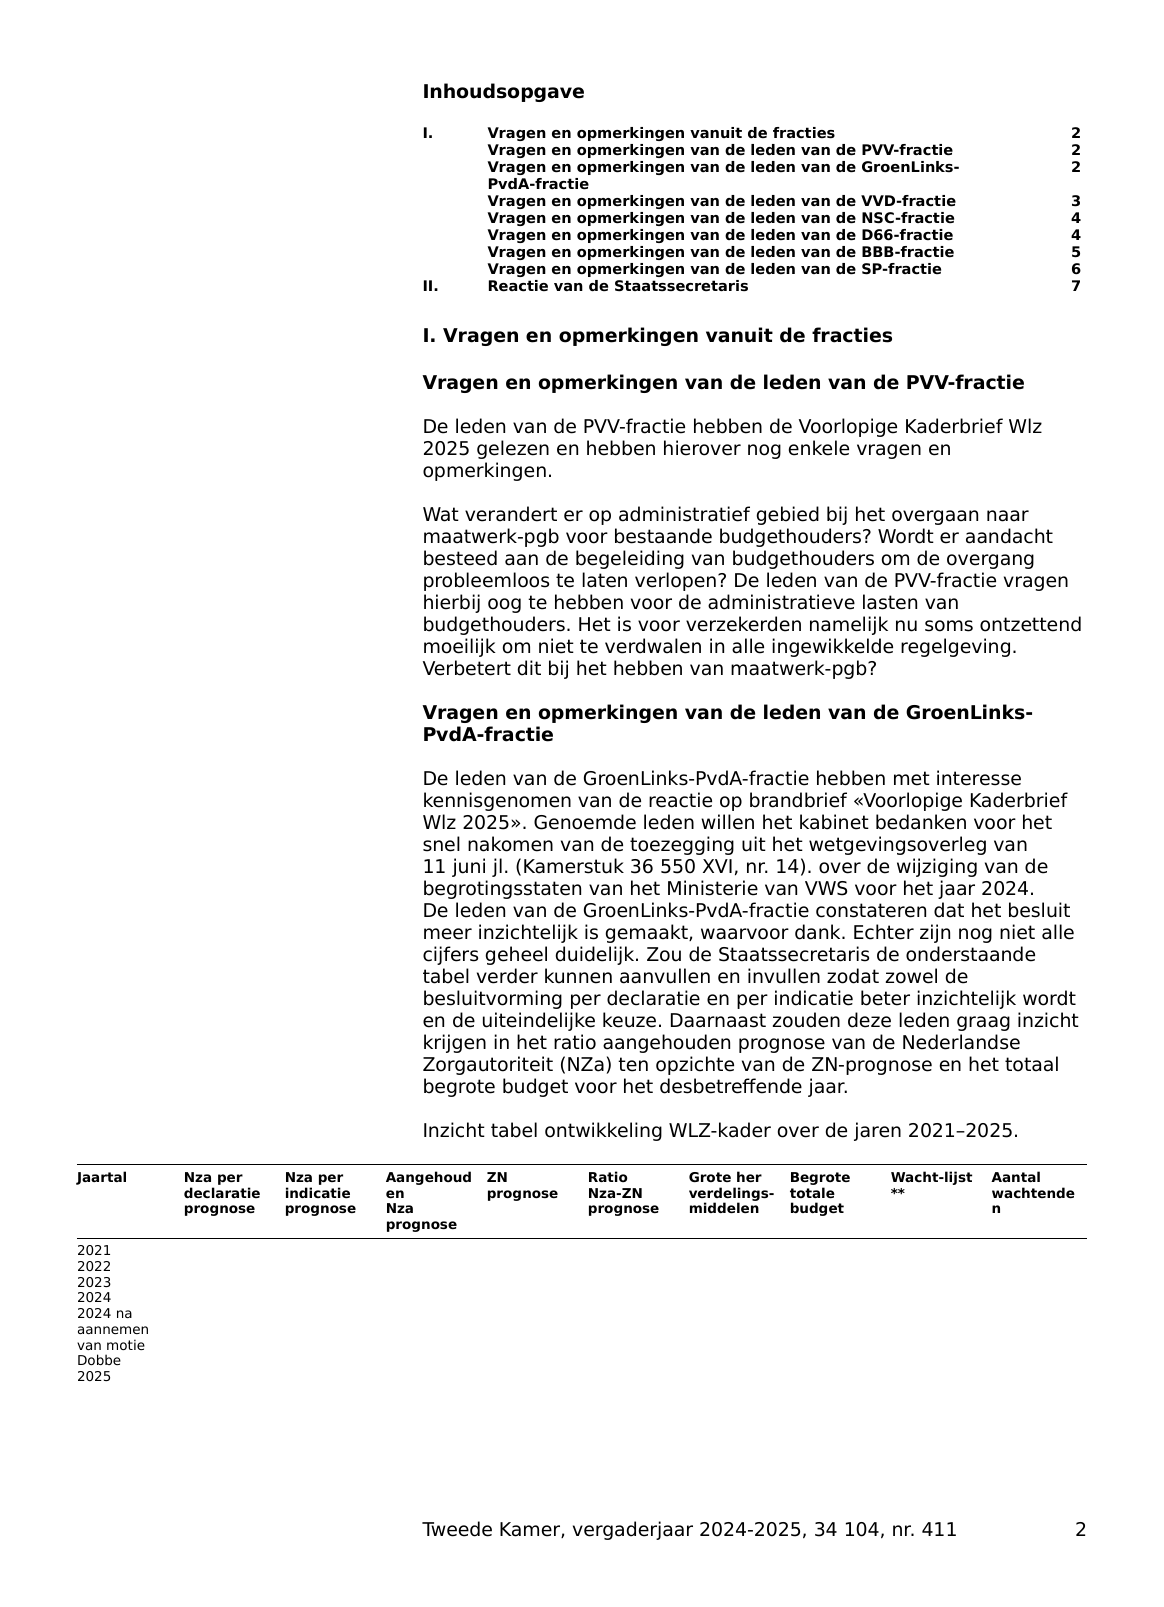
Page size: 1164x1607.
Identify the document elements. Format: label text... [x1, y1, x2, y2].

table_cell [380, 1239, 481, 1259]
text De leden van de PVV-fractie hebben de Voorlopige Kaderbrief Wlz 2025 gelezen en hebben hierover nog enkele vragen en opmerkingen. [422, 416, 1087, 482]
table_header Nza per declaratie prognose [178, 1165, 279, 1237]
table_cell [481, 1259, 582, 1274]
table_cell [885, 1290, 986, 1306]
table_header 2 [1013, 125, 1087, 142]
table_cell Vragen en opmerkingen van de leden van de PVV-fractie [481, 142, 1013, 159]
table_cell 4 [1013, 227, 1087, 244]
table_cell [380, 1275, 481, 1290]
table_cell [279, 1275, 380, 1290]
table_cell [422, 159, 481, 193]
table_cell [279, 1239, 380, 1259]
table_cell [279, 1290, 380, 1306]
table_cell [279, 1259, 380, 1274]
table_cell [784, 1369, 884, 1385]
table_cell [683, 1239, 783, 1259]
table_cell [986, 1290, 1087, 1306]
table_cell 2 [1013, 159, 1087, 193]
table_cell [422, 244, 481, 261]
table_cell [422, 193, 481, 210]
table_cell [885, 1239, 986, 1259]
table_cell 2024 na aannemen van motie Dobbe [77, 1306, 178, 1369]
table_cell [178, 1239, 279, 1259]
table_cell 5 [1013, 244, 1087, 261]
text De leden van de GroenLinks-PvdA-fractie constateren dat het besluit meer inzichtelijk is gemaakt, waarvoor dank. Echter zijn nog niet alle cijfers geheel duidelijk. Zou de Staatssecretaris de onderstaande tabel verder kunnen aanvullen en invullen zodat zowel de besluitvorming per declaratie en per indicatie beter inzichtelijk wordt en de uiteindelijke keuze. Daarnaast zouden deze leden graag inzicht krijgen in het ratio aangehouden prognose van de Nederlandse Zorgautoriteit (NZa) ten opzichte van de ZN-prognose en het totaal begrote budget voor het desbetreffende jaar. [422, 900, 1087, 1098]
table_header Nza per indicatie prognose [279, 1165, 380, 1237]
table_cell Vragen en opmerkingen van de leden van de D66-fractie [481, 227, 1013, 244]
table_cell 2021 [77, 1239, 178, 1259]
table_cell [481, 1369, 582, 1385]
table_cell Vragen en opmerkingen van de leden van de VVD-fractie [481, 193, 1013, 210]
table_header ZN prognose [481, 1165, 582, 1237]
table_cell [582, 1275, 683, 1290]
subtitle Vragen en opmerkingen van de leden van de GroenLinks-PvdA-fractie [422, 702, 1087, 746]
table_cell 7 [1013, 278, 1087, 295]
table_cell [683, 1275, 783, 1290]
table_cell [986, 1369, 1087, 1385]
table_cell 4 [1013, 210, 1087, 227]
table_header I. [422, 125, 481, 142]
table_cell [380, 1369, 481, 1385]
table_cell [683, 1369, 783, 1385]
table_cell [380, 1306, 481, 1369]
table_cell [178, 1275, 279, 1290]
table_cell [683, 1259, 783, 1274]
table_header Vragen en opmerkingen vanuit de fracties [481, 125, 1013, 142]
table_cell [582, 1306, 683, 1369]
table_cell Reactie van de Staatssecretaris [481, 278, 1013, 295]
table_cell [422, 142, 481, 159]
table_header Aantal wachtenden [986, 1165, 1087, 1237]
table_cell [582, 1259, 683, 1274]
table_cell [422, 210, 481, 227]
table_cell [380, 1290, 481, 1306]
table_cell Vragen en opmerkingen van de leden van de NSC-fractie [481, 210, 1013, 227]
table_header Jaartal [77, 1165, 178, 1237]
table_cell 2025 [77, 1369, 178, 1385]
table_cell [279, 1369, 380, 1385]
table_cell II. [422, 278, 481, 295]
table_cell [986, 1275, 1087, 1290]
table_cell [481, 1306, 582, 1369]
table_cell [683, 1290, 783, 1306]
subtitle Vragen en opmerkingen van de leden van de PVV-fractie [422, 372, 1087, 394]
table_cell [885, 1306, 986, 1369]
table_cell 6 [1013, 261, 1087, 278]
table_cell [481, 1275, 582, 1290]
table_cell [582, 1290, 683, 1306]
table_cell [178, 1306, 279, 1369]
table_cell [986, 1306, 1087, 1369]
table_cell [784, 1239, 884, 1259]
table_cell [422, 261, 481, 278]
table_cell [422, 227, 481, 244]
table_cell [481, 1239, 582, 1259]
text De leden van de GroenLinks-PvdA-fractie hebben met interesse kennisgenomen van de reactie op brandbrief «Voorlopige Kaderbrief Wlz 2025». Genoemde leden willen het kabinet bedanken voor het snel nakomen van de toezegging uit het wetgevingsoverleg van 11 juni jl. (Kamerstuk 36 550 XVI, nr. 14). over de wijziging van de begrotingsstaten van het Ministerie van VWS voor het jaar 2024. [422, 768, 1087, 900]
table_cell [784, 1306, 884, 1369]
table_cell Vragen en opmerkingen van de leden van de SP-fractie [481, 261, 1013, 278]
table_header Wacht-lijst ** [885, 1165, 986, 1237]
table_cell [380, 1259, 481, 1274]
table_header Grote her verdelings-middelen [683, 1165, 783, 1237]
table_cell [178, 1369, 279, 1385]
table_cell [178, 1290, 279, 1306]
subtitle Inhoudsopgave [422, 81, 1087, 103]
table_cell [279, 1306, 380, 1369]
subtitle I. Vragen en opmerkingen vanuit de fracties [422, 325, 1087, 347]
table_cell [885, 1259, 986, 1274]
table_header Begrote totale budget [784, 1165, 884, 1237]
table_cell Vragen en opmerkingen van de leden van de BBB-fractie [481, 244, 1013, 261]
table_cell [178, 1259, 279, 1274]
text Wat verandert er op administratief gebied bij het overgaan naar maatwerk-pgb voor bestaande budgethouders? Wordt er aandacht besteed aan de begeleiding van budgethouders om de overgang probleemloos te laten verlopen? De leden van de PVV-fractie vragen hierbij oog te hebben voor de administratieve lasten van budgethouders. Het is voor verzekerden namelijk nu soms ontzettend moeilijk om niet te verdwalen in alle ingewikkelde regelgeving. Verbetert dit bij het hebben van maatwerk-pgb? [422, 504, 1087, 680]
table_cell 3 [1013, 193, 1087, 210]
table_cell 2024 [77, 1290, 178, 1306]
table_cell [582, 1369, 683, 1385]
table_header Ratio Nza-ZN prognose [582, 1165, 683, 1237]
table_cell [582, 1239, 683, 1259]
table_cell 2022 [77, 1259, 178, 1274]
table_cell [784, 1259, 884, 1274]
table_cell 2 [1013, 142, 1087, 159]
text Inzicht tabel ontwikkeling WLZ-kader over de jaren 2021–2025. [422, 1120, 1087, 1142]
table_cell [986, 1259, 1087, 1274]
table_cell [784, 1275, 884, 1290]
table_header Aangehouden Nza prognose [380, 1165, 481, 1237]
table_cell 2023 [77, 1275, 178, 1290]
table_cell [885, 1369, 986, 1385]
table_cell [784, 1290, 884, 1306]
table_cell Vragen en opmerkingen van de leden van de GroenLinks-PvdA-fractie [481, 159, 1013, 193]
table_cell [683, 1306, 783, 1369]
table_cell [481, 1290, 582, 1306]
table_cell [885, 1275, 986, 1290]
table_cell [986, 1239, 1087, 1259]
